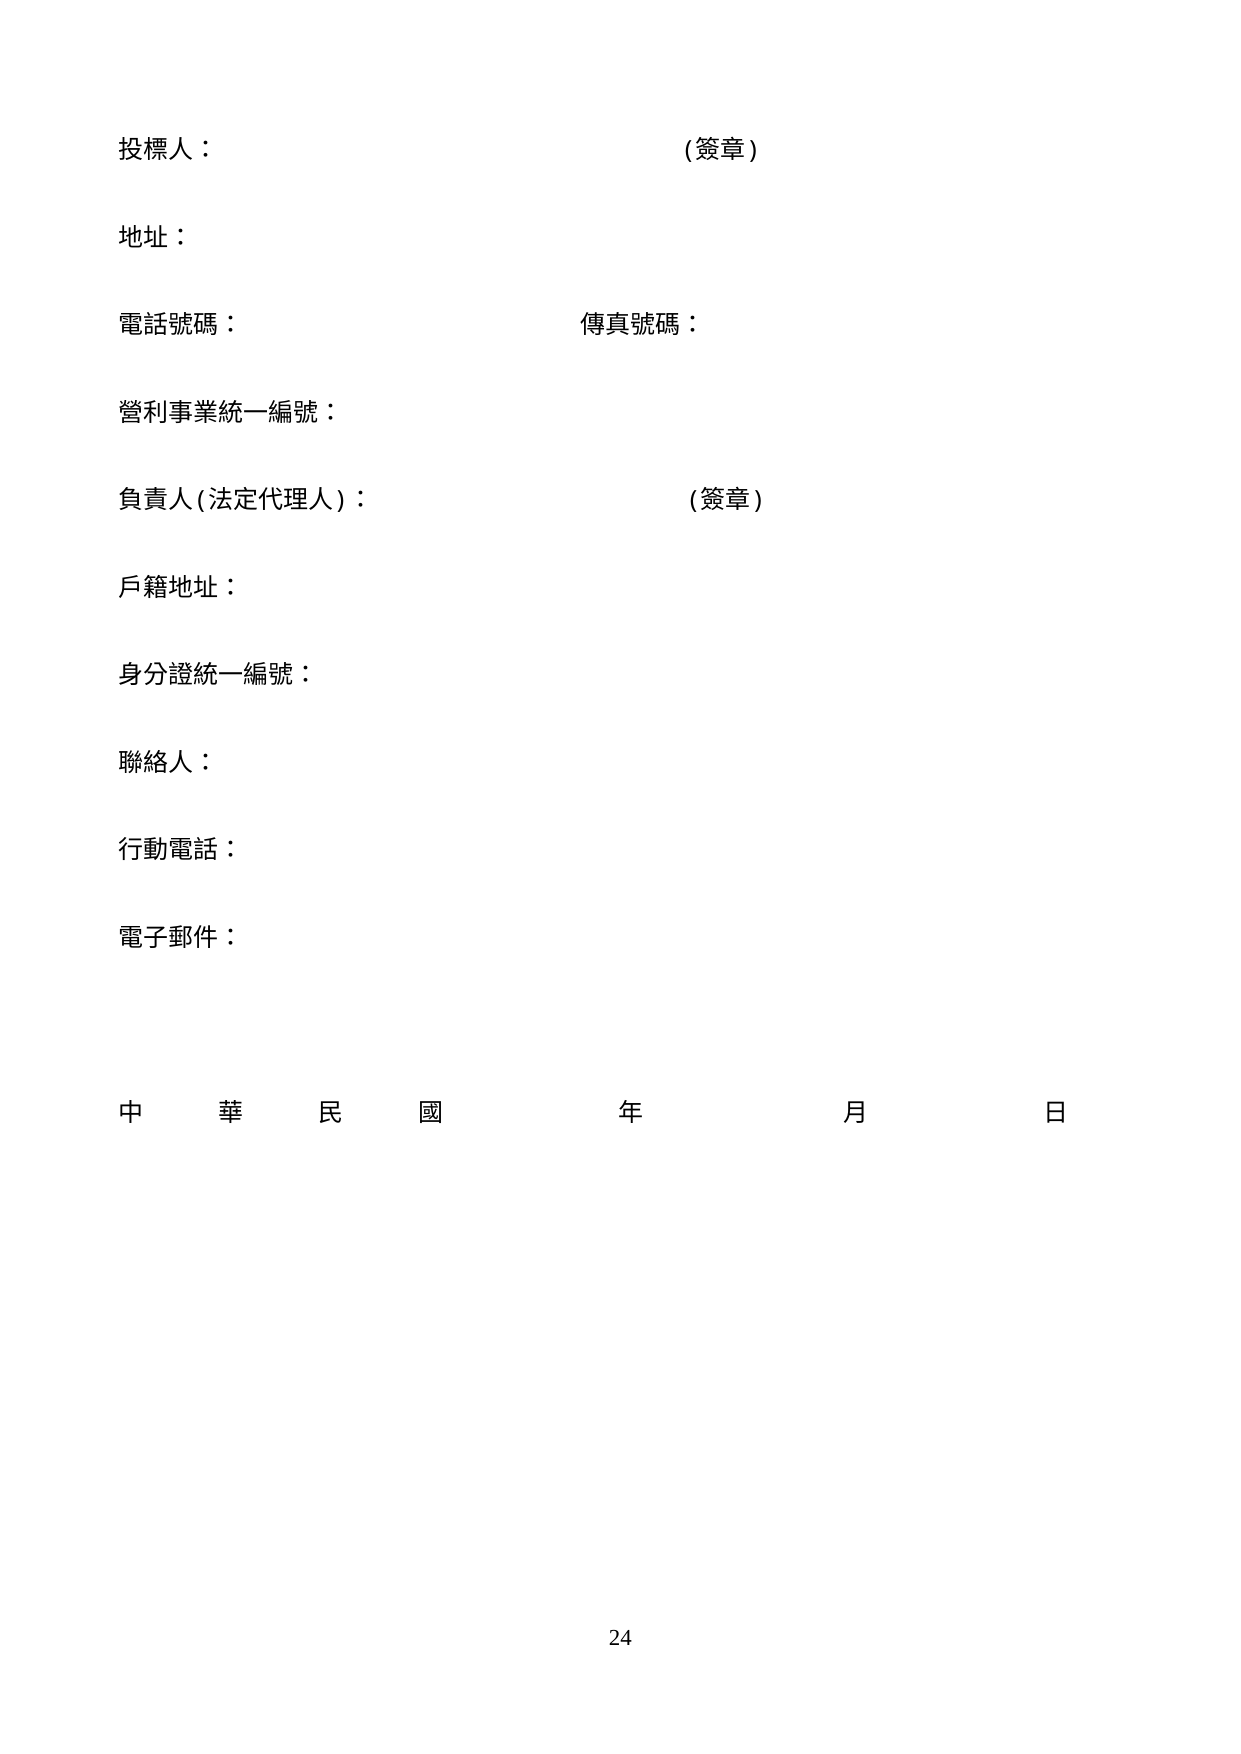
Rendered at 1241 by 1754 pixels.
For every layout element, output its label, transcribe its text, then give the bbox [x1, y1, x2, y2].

text 行動電話： [118, 806, 1122, 869]
text 電話號碼： 傳真號碼： [118, 281, 1122, 344]
text 中 華 民 國 年 月 日 [118, 1069, 1122, 1131]
text 地址： [118, 194, 1122, 256]
text 戶籍地址： [118, 544, 1122, 606]
text 投標人： (簽章) [118, 106, 1122, 169]
text 聯絡人： [118, 719, 1122, 781]
text 電子郵件： [118, 894, 1122, 956]
text 負責人(法定代理人)： (簽章) [118, 456, 1122, 519]
text 營利事業統一編號： [118, 369, 1122, 431]
text 身分證統一編號： [118, 631, 1122, 694]
